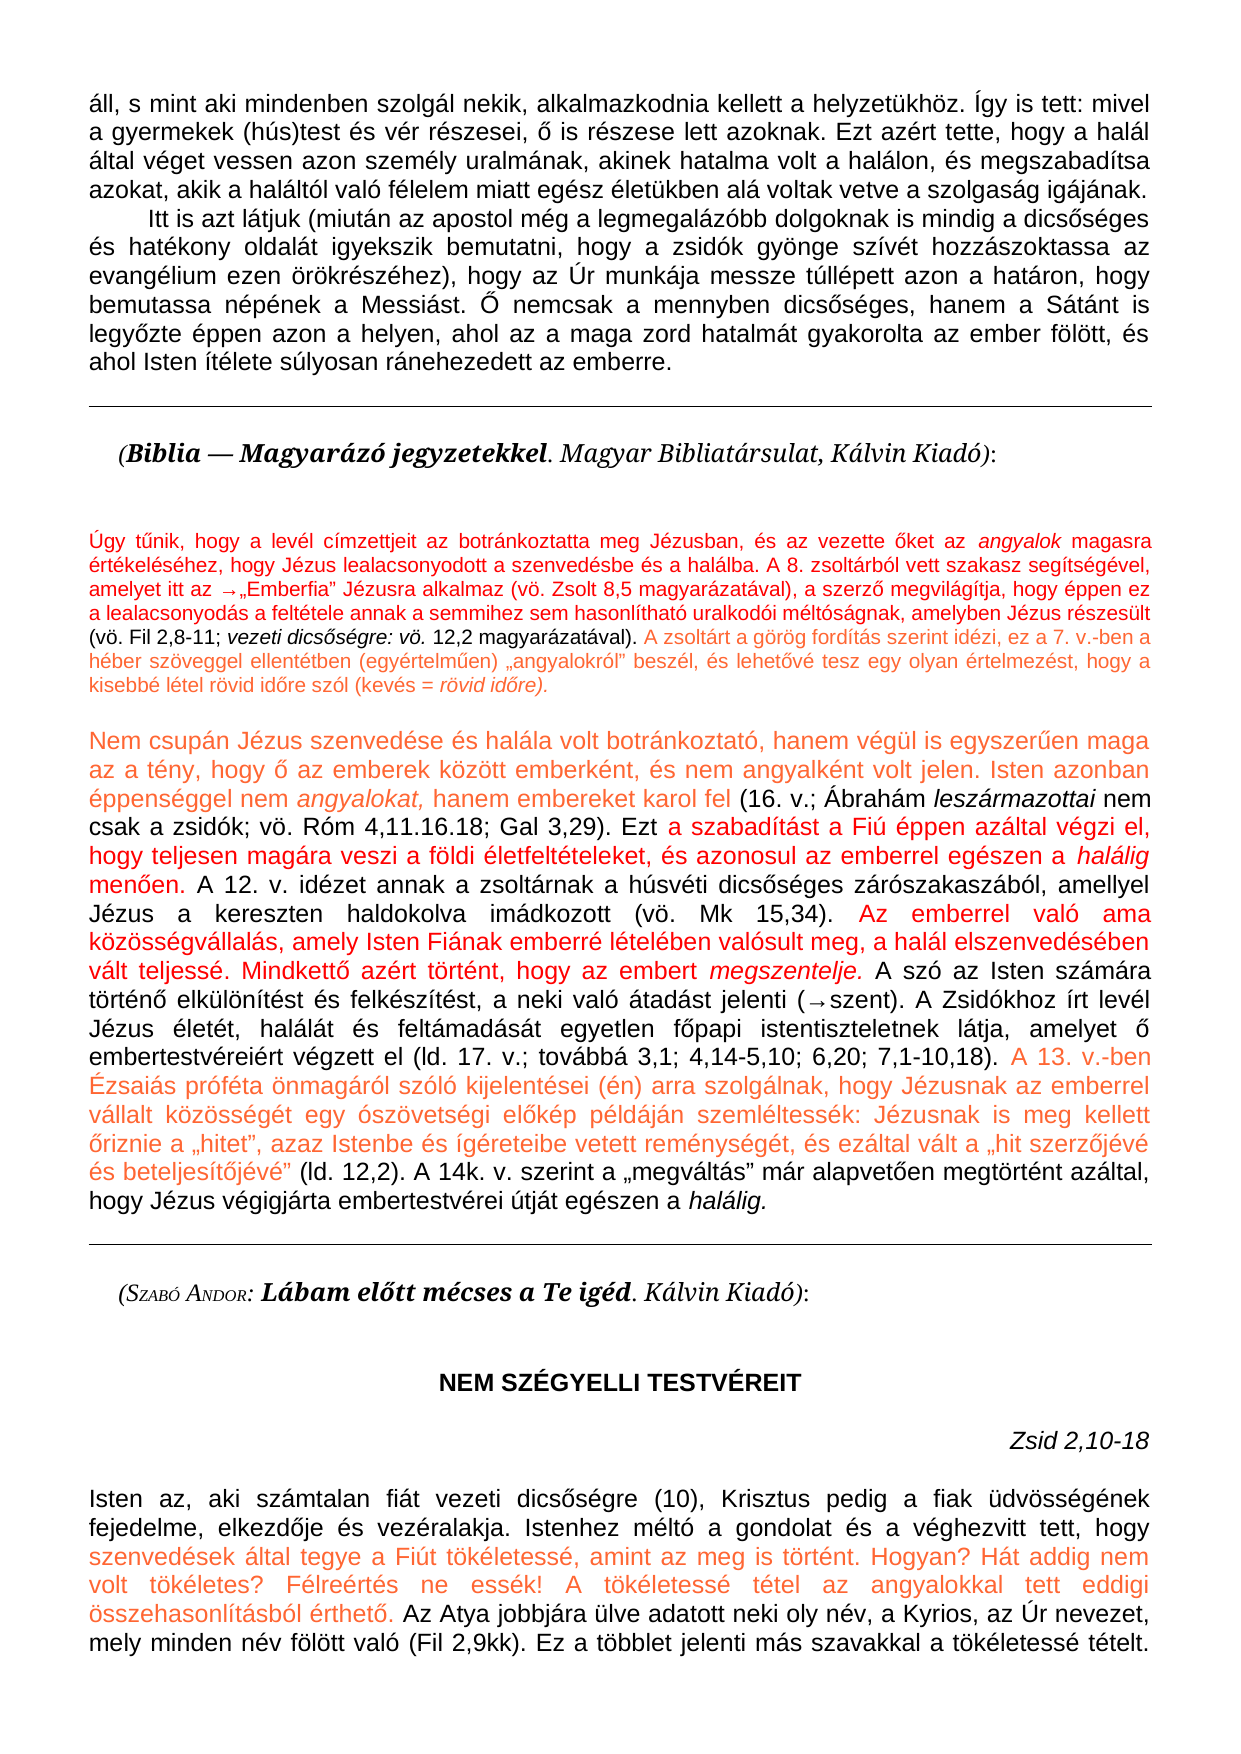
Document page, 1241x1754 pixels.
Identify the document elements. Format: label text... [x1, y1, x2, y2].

text (Szabó Andor: Lábam előtt mécses a Te igéd. Kálvin Kiadó): [88, 1245, 1152, 1338]
text Úgy tűnik, hogy a levél címzettjeit az botránkoztatta meg Jézusban, és az vezette őket az angyalok magasra értékeléséhez, hogy Jézus lealacsonyodott a szenvedésbe és a halálba. A 8. zsoltárból vett szakasz segítségével, amelyet itt az →„Emberfia” Jézusra alkalmaz (vö. Zsolt 8,5 magyarázatával), a szerző megvilágítja, hogy éppen ez a lealacsonyodás a feltétele annak a semmihez sem hasonlítható uralkodói méltóságnak, amelyben Jézus részesült (vö. Fil 2,8-11; vezeti dicsőségre: vö. 12,2 magyarázatával). A zsoltárt a görög fordítás szerint idézi, ez a 7. v.-ben a héber szöveggel ellentétben (egyértelműen) „angyalokról” beszél, és lehetővé tesz egy olyan értelmezést, hogy a kisebbé létel rövid időre szól (kevés = rövid időre). [88, 529, 1152, 697]
text Itt is azt látjuk (miután az apostol még a legmegalázóbb dolgoknak is mindig a dicsőséges és hatékony oldalát igyekszik bemutatni, hogy a zsidók gyönge szívét hozzászoktassa az evangélium ezen örökrészéhez), hogy az Úr munkája messze túllépett azon a határon, hogy bemutassa népének a Messiást. Ő nemcsak a mennyben dicsőséges, hanem a Sátánt is legyőzte éppen azon a helyen, ahol az a maga zord hatalmát gyakorolta az ember fölött, és ahol Isten ítélete súlyosan ránehezedett az emberre. [88, 203, 1152, 376]
text Zsid 2,10-18 [88, 1426, 1152, 1455]
text Isten az, aki számtalan fiát vezeti dicsőségre (10), Krisztus pedig a fiak üdvösségének fejedelme, elkezdője és vezéralakja. Istenhez méltó a gondolat és a véghezvitt tett, hogy szenvedések által tegye a Fiút tökéletessé, amint az meg is történt. Hogyan? Hát addig nem volt tökéletes? Félreértés ne essék! A tökéletessé tétel az angyalokkal tett eddigi összehasonlításból érthető. Az Atya jobbjára ülve adatott neki oly név, a Kyrios, az Úr nevezet, mely minden név fölött való (Fil 2,9kk). Ez a többlet jelenti más szavakkal a tökéletessé tételt. [88, 1484, 1152, 1657]
text (Biblia — Magyarázó jegyzetekkel. Magyar Bibliatársulat, Kálvin Kiadó): [88, 407, 1152, 499]
text Nem csupán Jézus szenvedése és halála volt botránkoztató, hanem végül is egyszerűen maga az a tény, hogy ő az emberek között emberként, és nem angyalként volt jelen. Isten azonban éppenséggel nem angyalokat, hanem embereket karol fel (16. v.; Ábrahám leszármazottai nem csak a zsidók; vö. Róm 4,11.16.18; Gal 3,29). Ezt a szabadítást a Fiú éppen azáltal végzi el, hogy teljesen magára veszi a földi életfeltételeket, és azonosul az emberrel egészen a halálig menően. A 12. v. idézet annak a zsoltárnak a húsvéti dicsőséges zárószakaszából, amellyel Jézus a kereszten haldokolva imádkozott (vö. Mk 15,34). Az emberrel való ama közösségvállalás, amely Isten Fiának emberré lételében valósult meg, a halál elszenvedésében vált teljessé. Mindkettő azért történt, hogy az embert megszentelje. A szó az Isten számára történő elkülönítést és felkészítést, a neki való átadást jelenti (→szent). A Zsidókhoz írt levél Jézus életét, halálát és feltámadását egyetlen főpapi istentiszteletnek látja, amelyet ő embertestvéreiért végzett el (ld. 17. v.; továbbá 3,1; 4,14-5,10; 6,20; 7,1-10,18). A 13. v.-ben Ézsaiás próféta önmagáról szóló kijelentései (én) arra szolgálnak, hogy Jézusnak az emberrel vállalt közösségét egy ószövetségi előkép példáján szemléltessék: Jézusnak is meg kellett őriznie a „hitet”, azaz Istenbe és ígéreteibe vetett reménységét, és ezáltal vált a „hit szerzőjévé és beteljesítőjévé” (ld. 12,2). A 14k. v. szerint a „megváltás” már alapvetően megtörtént azáltal, hogy Jézus végigjárta embertestvérei útját egészen a halálig. [88, 726, 1152, 1215]
text NEM SZÉGYELLI TESTVÉREIT [88, 1368, 1152, 1397]
text áll, s mint aki mindenben szolgál nekik, alkalmazkodnia kellett a helyzetükhöz. Így is tett: mivel a gyermekek (hús)test és vér részesei, ő is részese lett azoknak. Ezt azért tette, hogy a halál által véget vessen azon személy uralmának, akinek hatalma volt a halálon, és megszabadítsa azokat, akik a haláltól való félelem miatt egész életükben alá voltak vetve a szolgaság igájának. [88, 88, 1152, 203]
